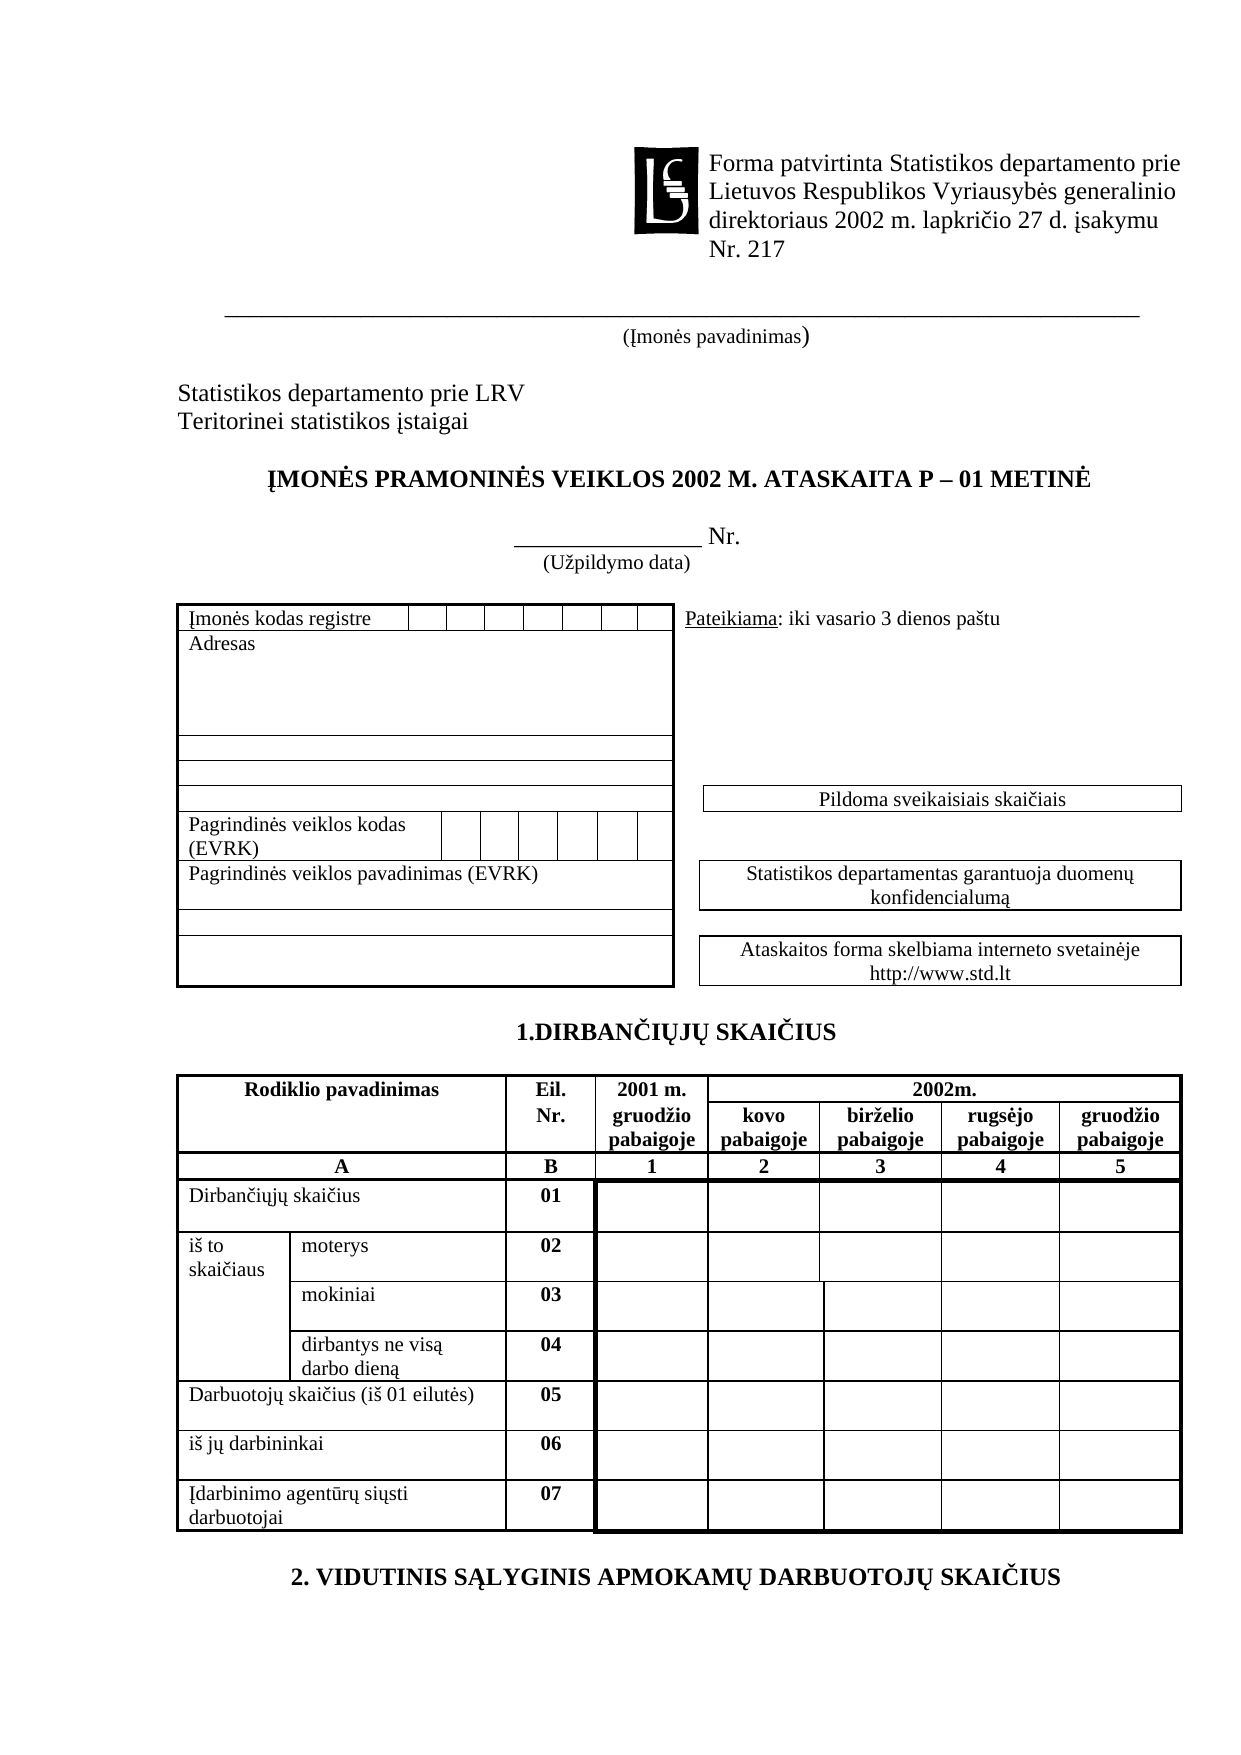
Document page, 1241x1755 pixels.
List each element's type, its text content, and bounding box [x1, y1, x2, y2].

table_cell [558, 812, 597, 860]
table_cell [598, 1233, 707, 1281]
table_cell [598, 1332, 707, 1380]
table_cell mokiniai [291, 1282, 505, 1330]
table_header 2002m. [709, 1077, 1179, 1101]
table_cell 07 [507, 1481, 593, 1529]
table_cell [519, 812, 557, 860]
table_cell [598, 1282, 707, 1330]
table_cell Darbuotojų skaičius (iš 01 eilutės) [179, 1382, 505, 1430]
table_header 2001 m. [596, 1077, 707, 1101]
table_cell [675, 909, 699, 935]
text _______________ Nr. [177, 521, 1181, 550]
table_cell [179, 786, 672, 811]
table_cell [179, 910, 672, 935]
table_cell 4 [942, 1154, 1059, 1178]
text Statistikos departamento prie LRV [177, 378, 1181, 406]
table_cell [179, 1127, 505, 1151]
table_cell [1060, 1282, 1179, 1330]
table_cell [825, 1382, 941, 1430]
table_cell [942, 1382, 1059, 1430]
text Teritorinei statistikos įstaigai [177, 406, 1181, 435]
text įmonės pramonINĖS VEIKLOS 2002 m. ataskaita P – 01 metinė [177, 464, 1181, 493]
table_cell Statistikos departamentas garantuoja duomenų konfidencialumą [700, 861, 1180, 909]
table_cell [709, 1481, 823, 1529]
table_cell [442, 812, 480, 860]
table_cell [675, 811, 1181, 860]
table_cell [709, 1183, 819, 1231]
text 1.DIRBANČIŲJŲ SKAIČIUS [177, 1017, 1181, 1045]
table_cell [1171, 630, 1181, 678]
table_cell Įdarbinimo agentūrų siųsti darbuotojai [179, 1481, 505, 1529]
table_cell [179, 1330, 289, 1380]
table_cell [179, 736, 672, 760]
table_cell [709, 1382, 823, 1430]
table_header Įmonės kodas registre [179, 606, 408, 630]
table_cell [179, 1101, 505, 1127]
table_cell 06 [507, 1431, 593, 1479]
table_cell rugsėjo [942, 1103, 1059, 1127]
table_cell pabaigoje [942, 1127, 1059, 1151]
table_cell [1060, 1481, 1179, 1529]
table_header [602, 606, 637, 630]
table_cell [598, 1382, 707, 1430]
table_cell [825, 1332, 941, 1380]
table_cell pabaigoje [709, 1127, 819, 1151]
table_cell pabaigoje [596, 1127, 707, 1151]
table_cell Pagrindinės veiklos pavadinimas (EVRK) [179, 861, 672, 909]
table_cell [598, 812, 637, 860]
table_cell [942, 1282, 1059, 1330]
table_cell 2 [709, 1154, 819, 1178]
table_cell Dirbančiųjų skaičius [179, 1181, 505, 1231]
table_cell [820, 1183, 941, 1231]
table_cell A [179, 1154, 505, 1178]
table_cell [598, 1431, 707, 1479]
table_cell 1 [596, 1154, 707, 1178]
table_cell Ataskaitos forma skelbiama interneto svetainėje http://www.std.lt [700, 937, 1180, 985]
table_cell Adresas [179, 631, 672, 735]
table_cell [179, 761, 672, 785]
table_cell [825, 1431, 941, 1479]
text direktoriaus 2002 m. lapkričio 27 d. įsakymu Nr. 217 [709, 205, 1181, 263]
table_cell gruodžio [596, 1101, 707, 1127]
text Forma patvirtinta Statistikos departamento prie Lietuvos Respublikos Vyriausybės generalinio [709, 148, 1181, 205]
table_cell [942, 1332, 1059, 1380]
table_cell [709, 1332, 823, 1380]
table_cell [675, 785, 703, 811]
table_cell [820, 1233, 941, 1281]
table_cell 04 [507, 1332, 593, 1380]
table_header [1171, 603, 1181, 630]
table_cell Pagrindinės veiklos kodas (EVRK) [179, 812, 441, 860]
table_cell [481, 812, 518, 860]
table_cell pabaigoje [820, 1127, 941, 1151]
table_cell [825, 1481, 941, 1529]
table_cell Nr. [507, 1101, 595, 1127]
table_cell [1060, 1233, 1179, 1281]
table_cell 5 [1060, 1154, 1179, 1178]
table_cell [709, 1431, 823, 1479]
table_cell gruodžio [1060, 1103, 1179, 1127]
table_cell [699, 911, 1181, 935]
table_header [409, 606, 446, 630]
table_header [485, 606, 523, 630]
table_cell moterys [291, 1233, 505, 1281]
table_cell B [507, 1154, 595, 1178]
table_cell [942, 1481, 1059, 1529]
table_cell [709, 1233, 819, 1281]
table_cell 3 [820, 1154, 941, 1178]
text 2. VIDUTINIS SĄLYGINIS APMOKAMŲ DARBUOTOJŲ SKAIČIUS [177, 1562, 1181, 1591]
table_cell [638, 812, 672, 860]
table_cell [179, 1281, 289, 1330]
table_cell [1060, 1332, 1179, 1380]
table_cell [179, 936, 672, 985]
table_cell [942, 1183, 1059, 1231]
table_header Pateikiama: iki vasario 3 dienos paštu [675, 603, 1171, 678]
table_cell [598, 1183, 707, 1231]
table_cell [942, 1431, 1059, 1479]
table_cell 03 [507, 1282, 593, 1330]
table_cell [1060, 1183, 1179, 1231]
table_cell [1060, 1382, 1179, 1430]
table_cell pabaigoje [1060, 1127, 1179, 1151]
table_cell iš jų darbininkai [179, 1431, 505, 1479]
table_cell 01 [507, 1181, 593, 1231]
table_cell birželio [820, 1103, 941, 1127]
table_header [638, 606, 672, 630]
table_cell kovo [709, 1103, 819, 1127]
table_cell [675, 679, 1181, 785]
table_header [447, 606, 484, 630]
table_cell [1060, 1431, 1179, 1479]
table_cell [825, 1282, 941, 1330]
table_cell [709, 1282, 823, 1330]
table_cell [675, 860, 699, 909]
table_cell [942, 1233, 1059, 1281]
table_header [524, 606, 562, 630]
table_header Eil. [507, 1077, 595, 1101]
table_cell 05 [507, 1382, 593, 1430]
table_cell [598, 1481, 707, 1529]
table_cell 02 [507, 1233, 593, 1281]
table_header [563, 606, 601, 630]
table_cell [507, 1127, 595, 1151]
table_cell iš to skaičiaus [179, 1233, 289, 1281]
text (Įmonės pavadinimas) [177, 320, 1181, 349]
text (Užpildymo data) [177, 550, 1181, 574]
table_cell [675, 935, 699, 985]
table_cell dirbantys ne visą darbo dieną [291, 1332, 505, 1380]
table_header Rodiklio pavadinimas [179, 1077, 505, 1101]
table_cell Pildoma sveikaisiais skaičiais [704, 786, 1181, 811]
